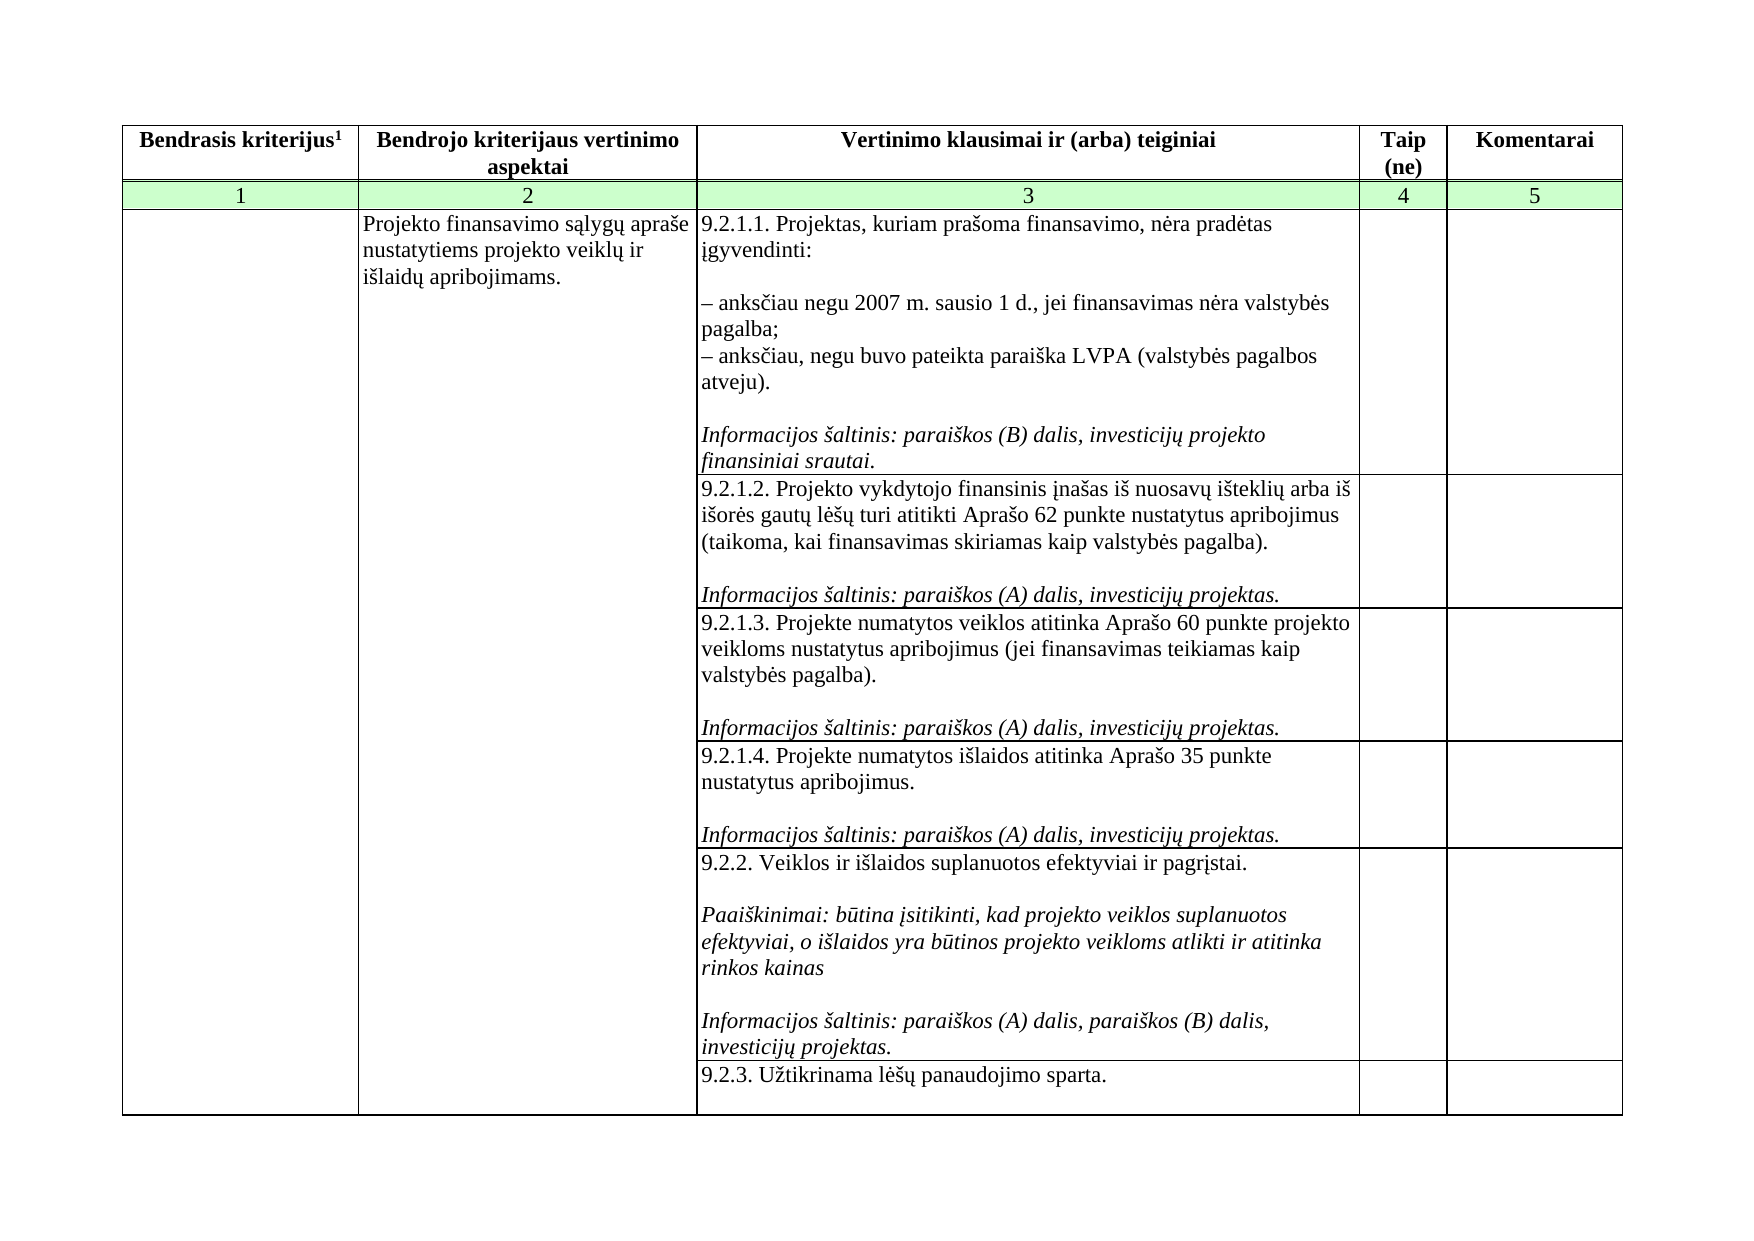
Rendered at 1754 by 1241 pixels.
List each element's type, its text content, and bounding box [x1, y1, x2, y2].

table_cell [1448, 742, 1622, 847]
table_cell [1448, 1061, 1622, 1114]
table_header Taip (ne) [1360, 126, 1446, 179]
table_cell [1360, 742, 1446, 847]
table_header Vertinimo klausimai ir (arba) teiginiai [698, 126, 1359, 179]
table_cell [1360, 1061, 1446, 1114]
table_cell 9.2.1.1. Projektas, kuriam prašoma finansavimo, nėra pradėtas įgyvendinti: – anksčiau negu 2007 m. sausio 1 d., jei finansavimas nėra valstybės pagalba; – anksčiau, negu buvo pateikta paraiška LVPA (valstybės pagalbos atveju). Informacijos šaltinis: paraiškos (B) dalis, investicijų projekto finansiniai srautai. [698, 210, 1359, 474]
table_cell [1360, 849, 1446, 1060]
table_cell 9.2.1.4. Projekte numatytos išlaidos atitinka Aprašo 35 punkte nustatytus apribojimus. Informacijos šaltinis: paraiškos (A) dalis, investicijų projektas. [698, 742, 1359, 847]
table_cell 2 [359, 182, 696, 208]
table_cell 9.2.1.2. Projekto vykdytojo finansinis įnašas iš nuosavų išteklių arba iš išorės gautų lėšų turi atitikti Aprašo 62 punkte nustatytus apribojimus (taikoma, kai finansavimas skiriamas kaip valstybės pagalba). Informacijos šaltinis: paraiškos (A) dalis, investicijų projektas. [698, 475, 1359, 607]
table_cell [1448, 475, 1622, 607]
table_cell [1448, 609, 1622, 740]
table_header Komentarai [1448, 126, 1622, 179]
table_cell 9.2.2. Veiklos ir išlaidos suplanuotos efektyviai ir pagrįstai. Paaiškinimai: būtina įsitikinti, kad projekto veiklos suplanuotos efektyviai, o išlaidos yra būtinos projekto veikloms atlikti ir atitinka rinkos kainas Informacijos šaltinis: paraiškos (A) dalis, paraiškos (B) dalis, investicijų projektas. [698, 849, 1359, 1060]
table_header Bendrojo kriterijaus vertinimo aspektai [359, 126, 696, 179]
table_cell [1360, 210, 1446, 474]
table_cell [123, 210, 358, 1114]
table_cell 5 [1448, 182, 1622, 208]
table_cell 4 [1360, 182, 1446, 208]
table_cell [1448, 210, 1622, 474]
table_cell [1360, 475, 1446, 607]
table_cell [1360, 609, 1446, 740]
table_cell 3 [698, 182, 1359, 208]
table_cell 9.2.3. Užtikrinama lėšų panaudojimo sparta. [698, 1061, 1359, 1114]
table_cell 9.2.1.3. Projekte numatytos veiklos atitinka Aprašo 60 punkte projekto veikloms nustatytus apribojimus (jei finansavimas teikiamas kaip valstybės pagalba). Informacijos šaltinis: paraiškos (A) dalis, investicijų projektas. [698, 609, 1359, 740]
table_cell Projekto finansavimo sąlygų apraše nustatytiems projekto veiklų ir išlaidų apribojimams. [359, 210, 696, 1114]
table_header Bendrasis kriterijus1 [123, 126, 358, 179]
table_cell [1448, 849, 1622, 1060]
table_cell 1 [123, 182, 358, 208]
